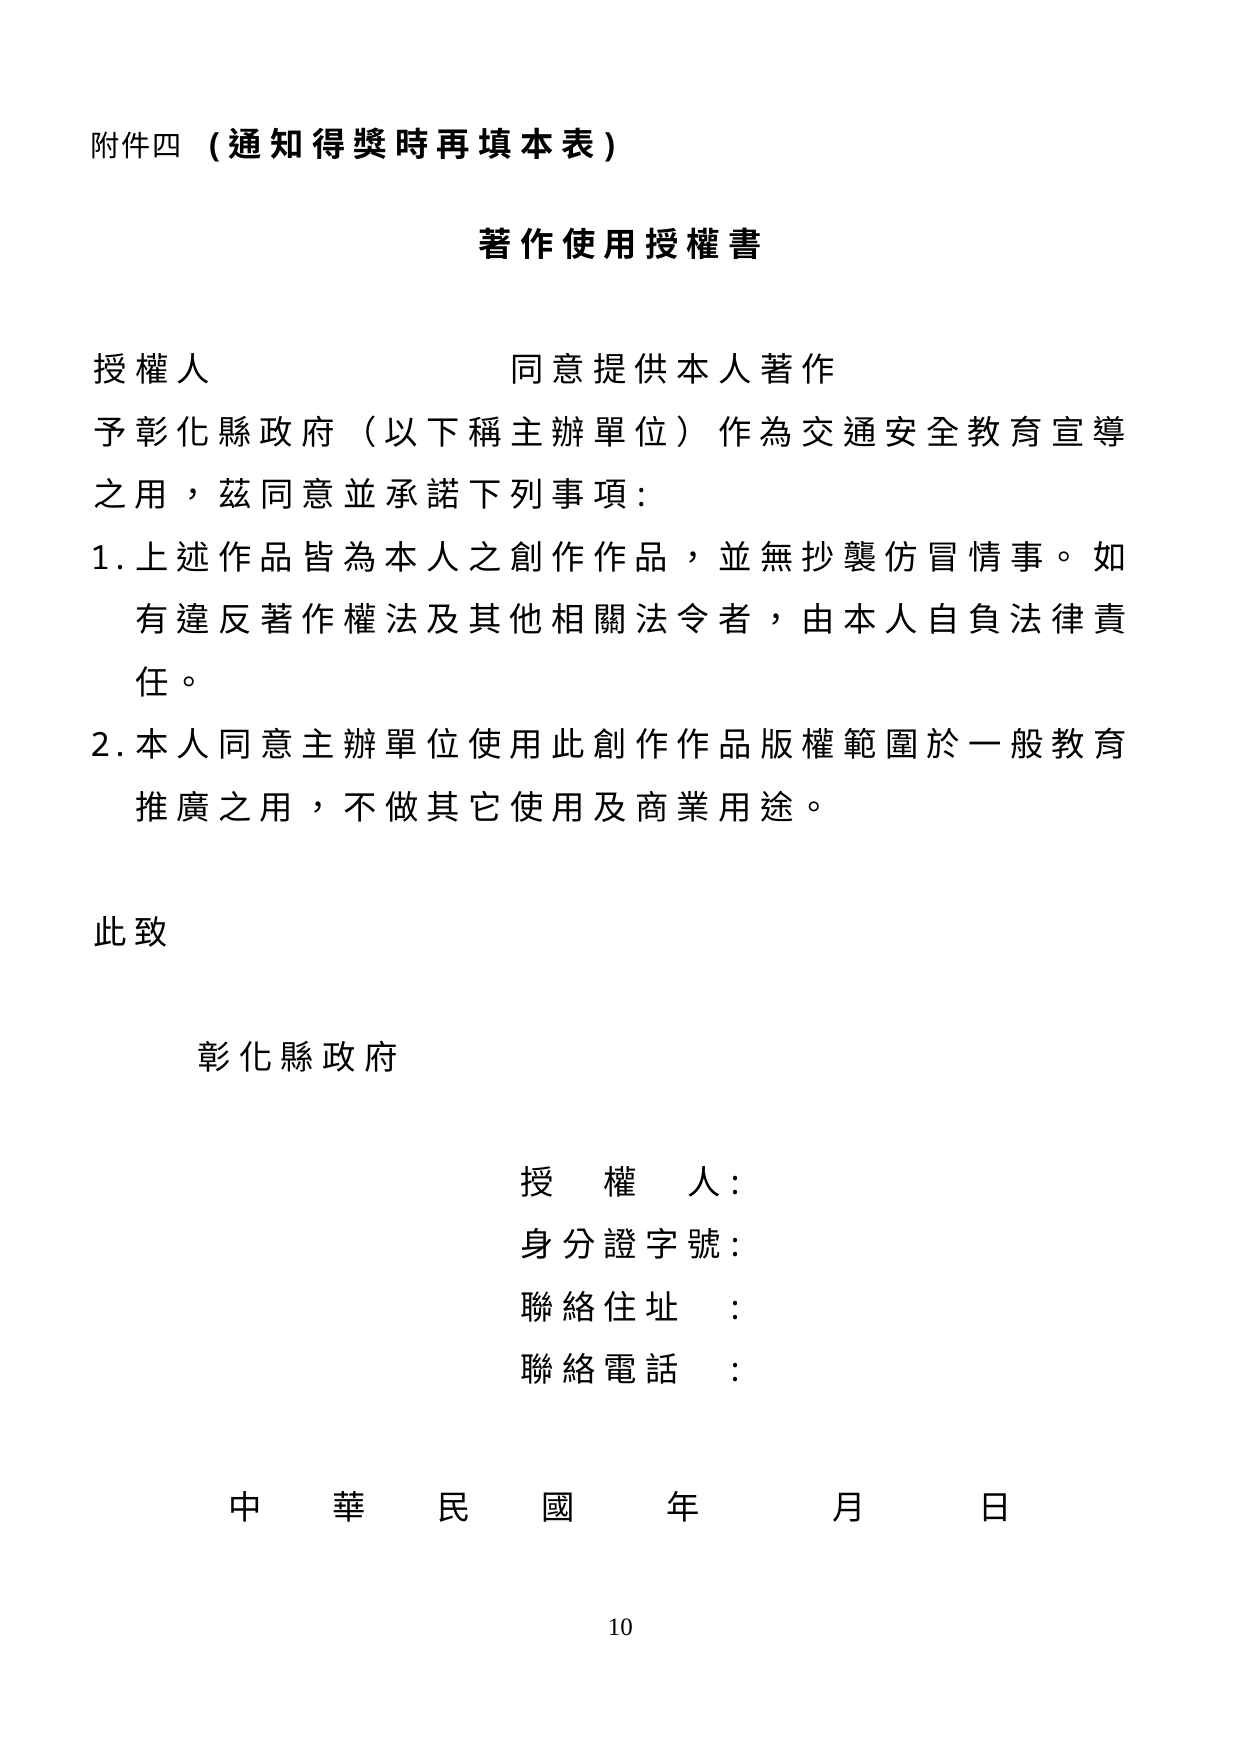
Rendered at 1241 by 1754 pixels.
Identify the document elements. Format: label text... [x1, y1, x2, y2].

text 2.本人同意主辦單位使用此創作作品版權範圍於一般教育推廣之用，不做其它使用及商業用途。 [89, 701, 1151, 826]
text 此致 [89, 888, 1151, 951]
text 1.上述作品皆為本人之創作作品，並無抄襲仿冒情事。如有違反著作權法及其他相關法令者，由本人自負法律責任。 [89, 513, 1151, 701]
text 中 華 民 國 年 月 日 [89, 1463, 1151, 1526]
text 聯絡住址 : [89, 1263, 1151, 1326]
text 授 權 人: [89, 1138, 1151, 1201]
text 聯絡電話 : [89, 1326, 1151, 1388]
text 著作使用授權書 [89, 201, 1151, 263]
text 附件四 (通知得獎時再填本表) [89, 101, 1151, 163]
text 授權人 同意提供本人著作 予彰化縣政府（以下稱主辦單位）作為交通安全教育宣導之用，茲同意並承諾下列事項: [89, 326, 1151, 513]
text 身分證字號: [89, 1201, 1151, 1263]
text 彰化縣政府 [89, 1013, 1151, 1076]
